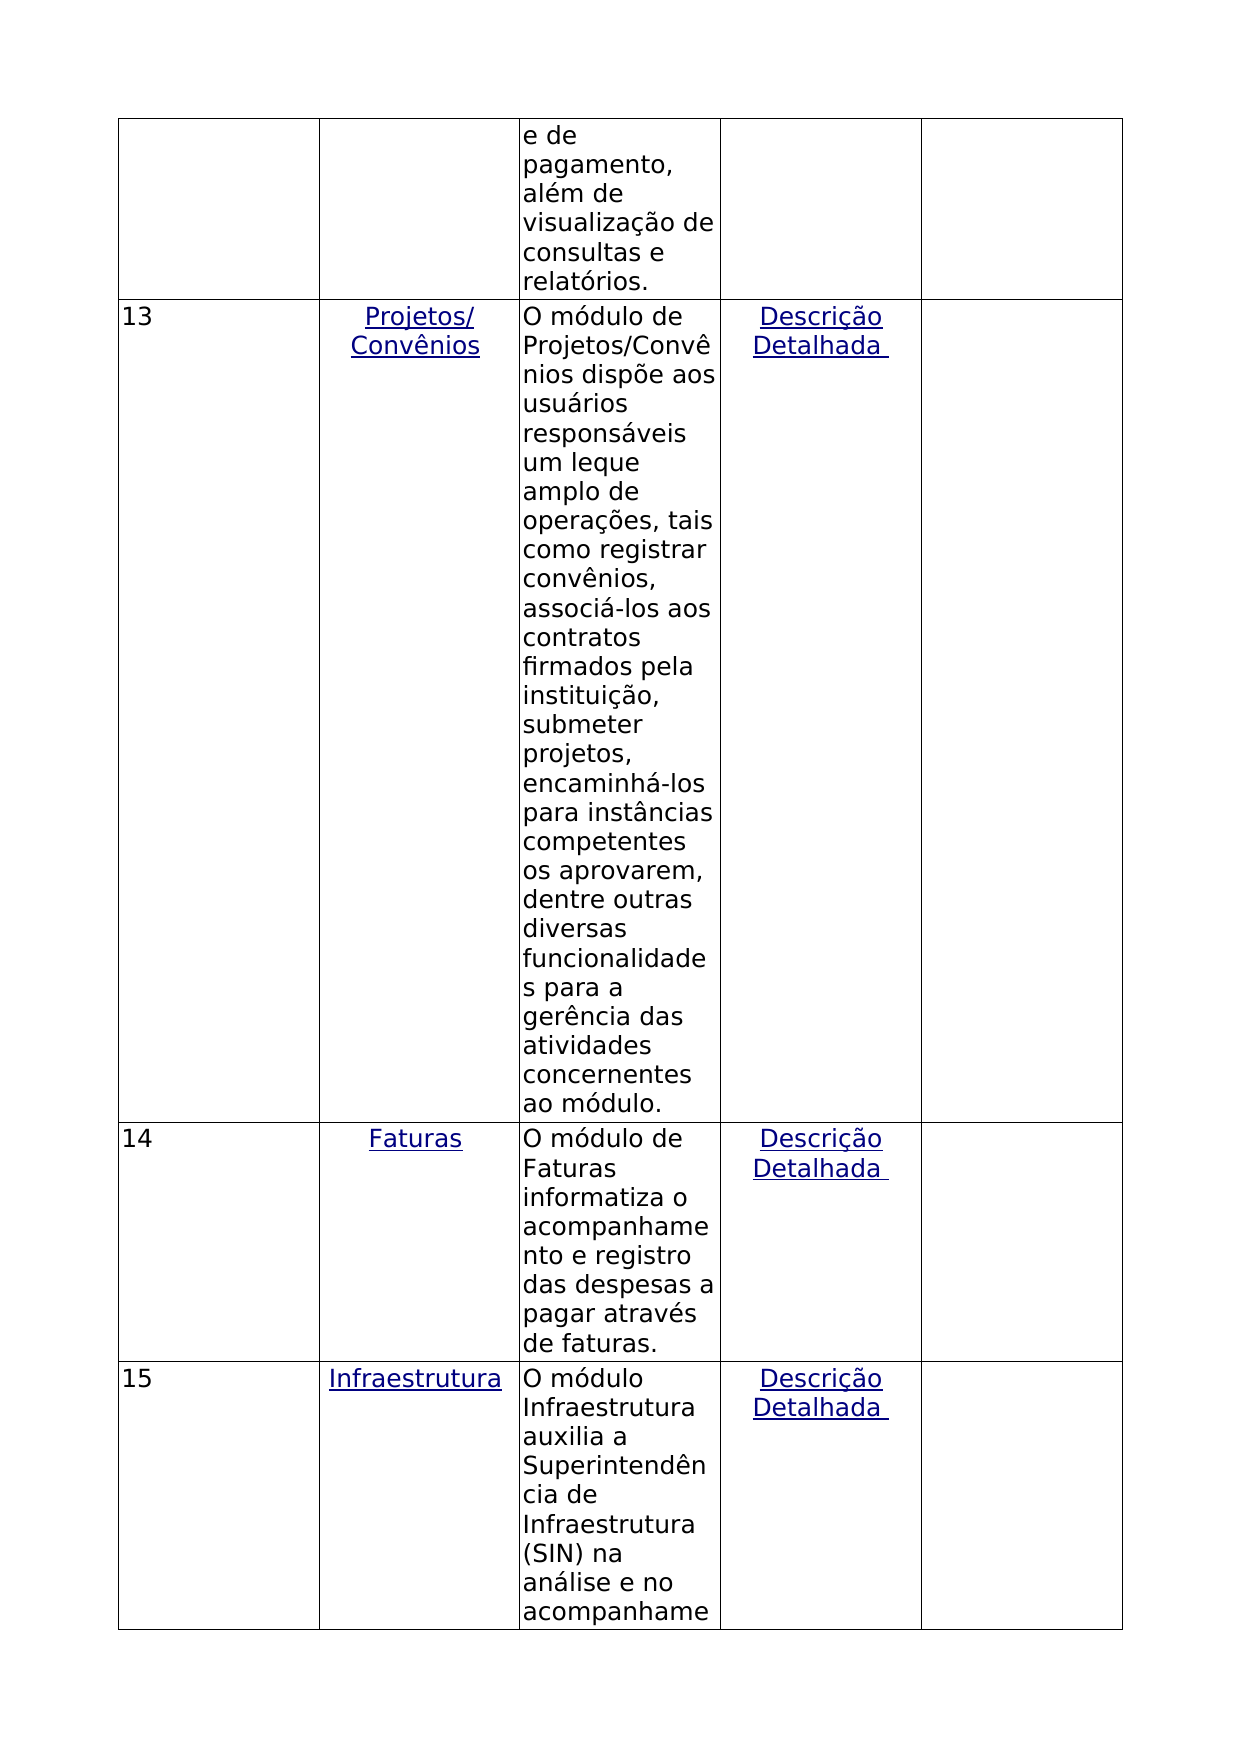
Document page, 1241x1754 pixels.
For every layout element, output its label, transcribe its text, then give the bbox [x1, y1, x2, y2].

table_cell 13 [119, 300, 319, 1122]
table_cell O módulo de Projetos/Convênios dispõe aos usuários responsáveis um leque amplo de operações, tais como registrar convênios, associá-los aos contratos firmados pela instituição, submeter projetos, encaminhá-los para instâncias competentes os aprovarem, dentre outras diversas funcionalidades para a gerência das atividades concernentes ao módulo. [520, 300, 720, 1122]
table_cell [922, 1123, 1122, 1361]
table_cell [922, 119, 1122, 299]
table_cell Projetos/Convênios [320, 300, 519, 1122]
table_cell Infraestrutura [320, 1362, 519, 1629]
table_cell Descrição Detalhada [721, 300, 921, 1122]
table_cell [119, 119, 319, 299]
table_cell [320, 119, 519, 299]
table_cell 15 [119, 1362, 319, 1629]
table_cell Descrição Detalhada [721, 1123, 921, 1361]
table_cell Faturas [320, 1123, 519, 1361]
table_cell O módulo Infraestrutura auxilia a Superintendência de Infraestrutura (SIN) na análise e no acompanhame [520, 1362, 720, 1629]
table_cell [922, 1362, 1122, 1629]
table_cell 14 [119, 1123, 319, 1361]
table_cell [922, 300, 1122, 1122]
table_cell e de pagamento, além de visualização de consultas e relatórios. [520, 119, 720, 299]
table_cell O módulo de Faturas informatiza o acompanhamento e registro das despesas a pagar através de faturas. [520, 1123, 720, 1361]
table_cell [721, 119, 921, 299]
table_cell Descrição Detalhada [721, 1362, 921, 1629]
